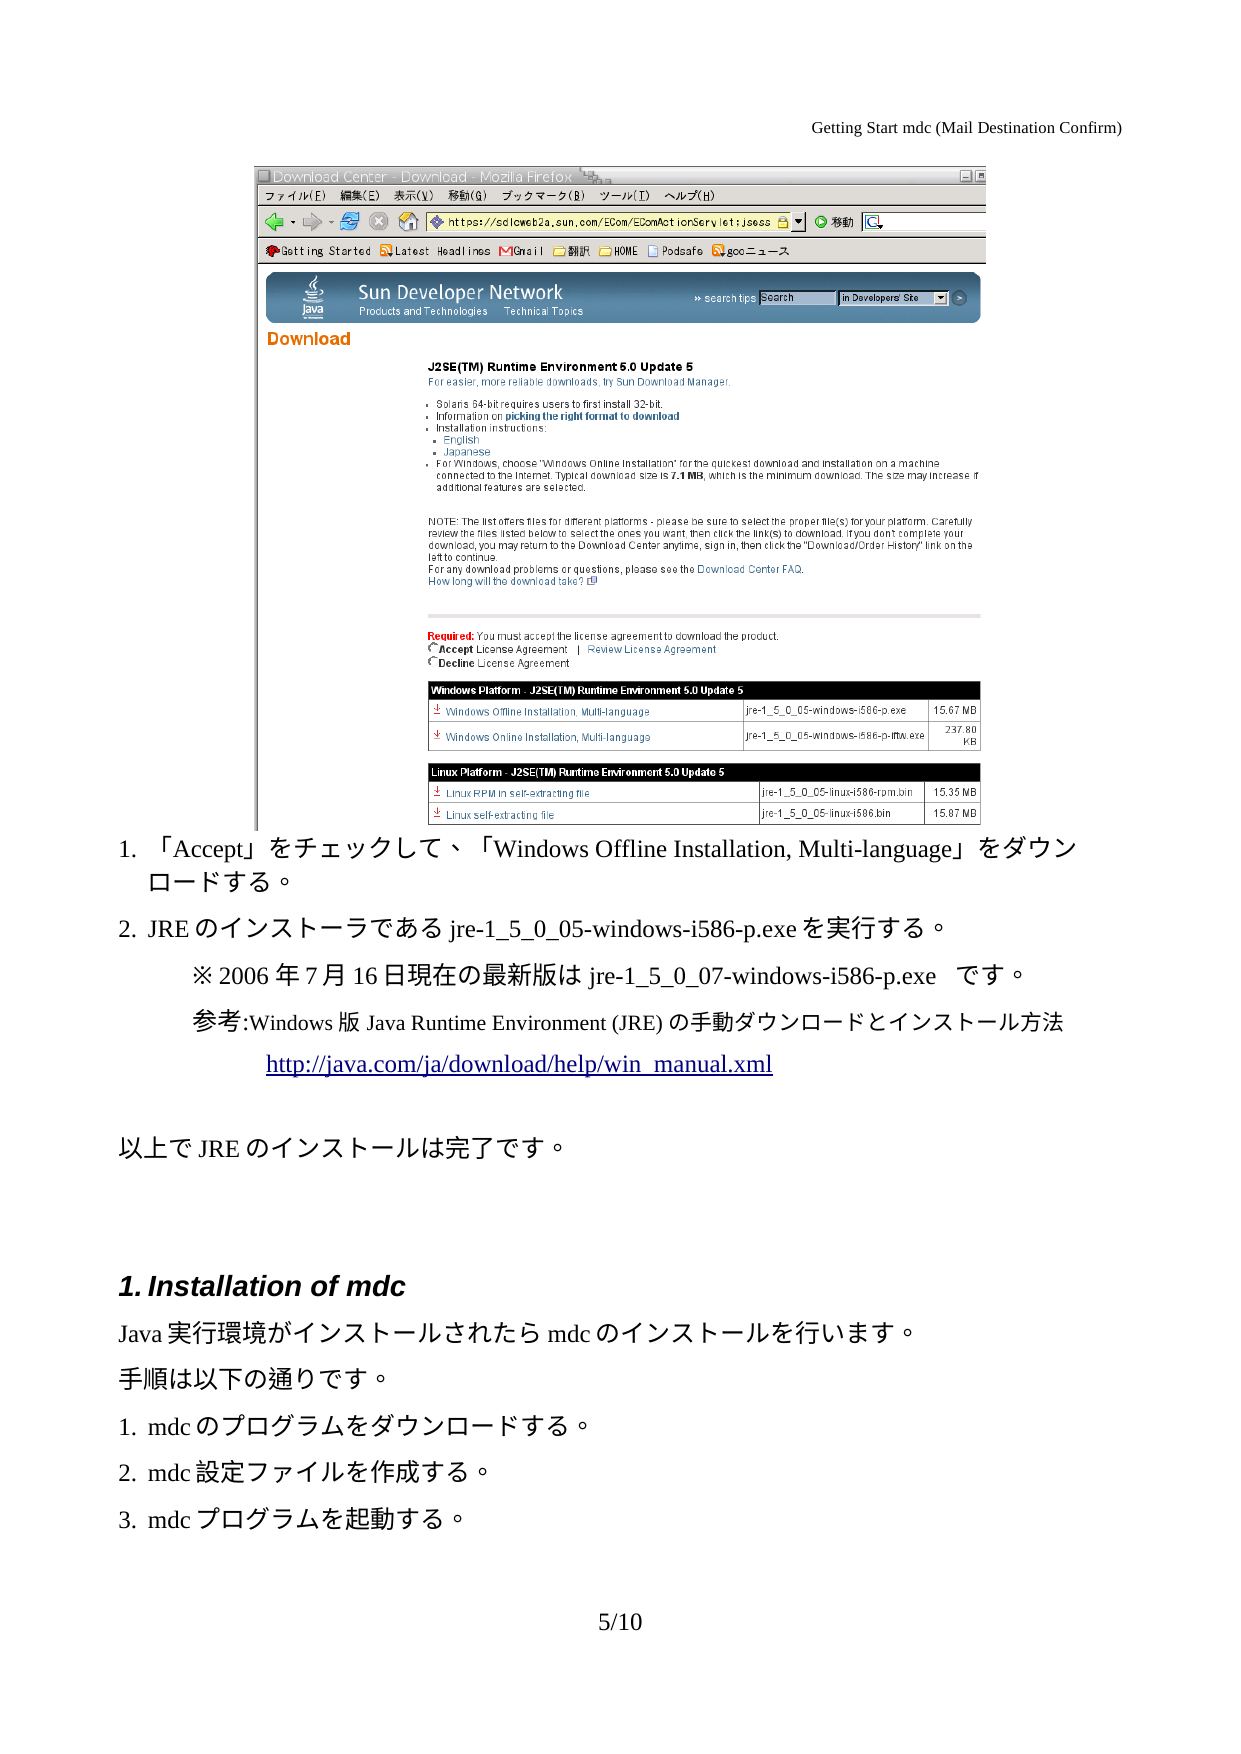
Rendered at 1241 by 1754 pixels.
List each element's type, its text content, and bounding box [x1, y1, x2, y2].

text ※ 2006 年7月16日現在の最新版は jre-1_5_0_07-windows-i586-p.exe です。 [192, 958, 1122, 992]
subtitle Installation of mdc [118, 1270, 1122, 1303]
list mdcプログラムを起動する。 [118, 1501, 1122, 1535]
picture [254, 166, 986, 831]
text http://java.com/ja/download/help/win_manual.xml [266, 1051, 1122, 1078]
text Java実行環境がインストールされたらmdcのインストールを行います。 [118, 1316, 1122, 1349]
list JREのインストーラであるjre-1_5_0_05-windows-i586-p.exeを実行する。 [118, 911, 1122, 945]
list 「Accept」をチェックして、「Windows Offline Installation, Multi-language」をダウンロードする。 [118, 166, 1122, 899]
list mdcのプログラムをダウンロードする。 [118, 1408, 1122, 1442]
text 以上でJREのインストールは完了です。 [118, 1131, 1122, 1165]
text 手順は以下の通りです。 [118, 1362, 1122, 1396]
list mdc設定ファイルを作成する。 [118, 1455, 1122, 1489]
text 参考:Windows 版 Java Runtime Environment (JRE) の手動ダウンロードとインストール方法 [192, 1004, 1122, 1038]
